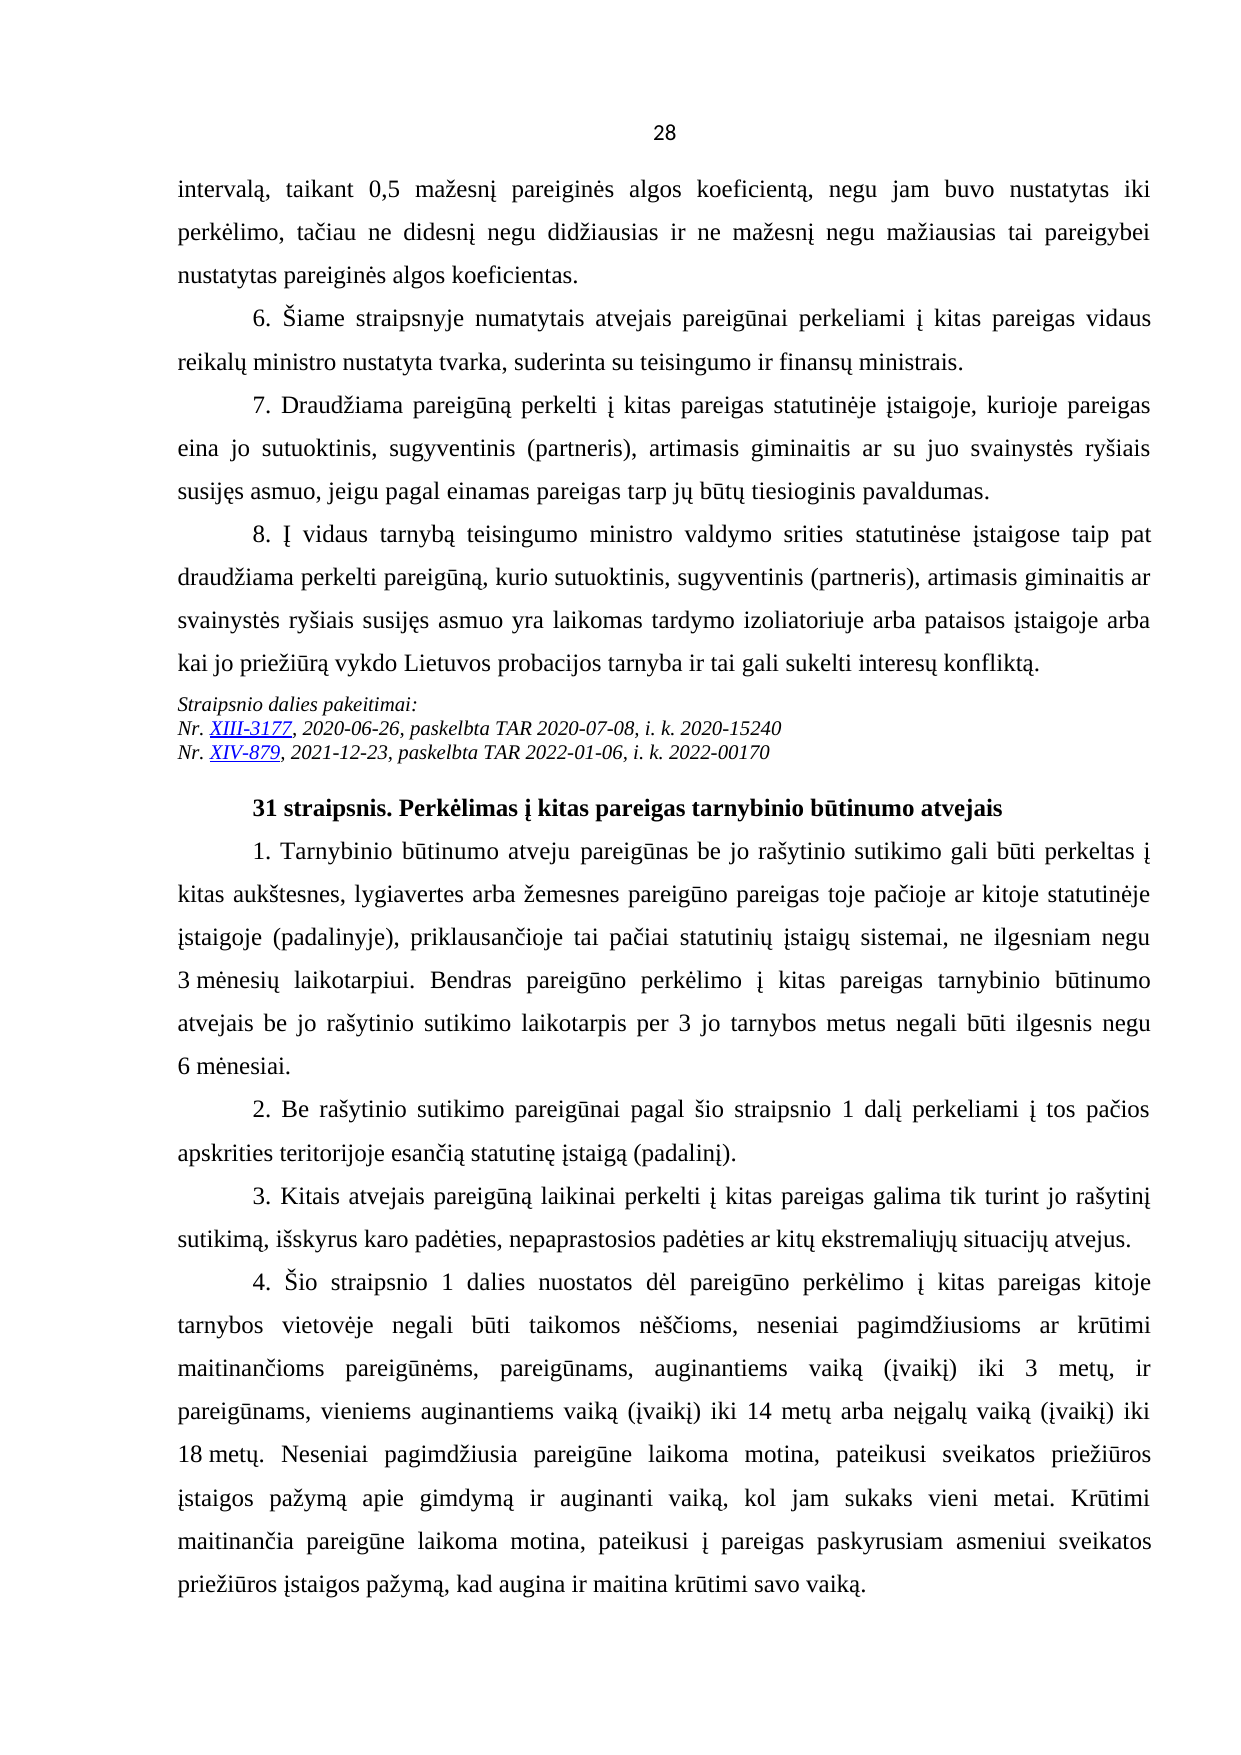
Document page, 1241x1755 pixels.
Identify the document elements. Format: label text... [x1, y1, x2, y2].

text Straipsnio dalies pakeitimai: [177, 692, 1152, 716]
text 2. Be rašytinio sutikimo pareigūnai pagal šio straipsnio 1 dalį perkeliami į tos pačios apskrities teritorijoje esančią statutinę įstaigą (padalinį). [177, 1094, 1152, 1166]
text 31 straipsnis. Perkėlimas į kitas pareigas tarnybinio būtinumo atvejais [177, 793, 1152, 821]
text 6. Šiame straipsnyje numatytais atvejais pareigūnai perkeliami į kitas pareigas vidaus reikalų ministro nustatyta tvarka, suderinta su teisingumo ir finansų ministrais. [177, 303, 1152, 375]
text 3. Kitais atvejais pareigūną laikinai perkelti į kitas pareigas galima tik turint jo rašytinį sutikimą, išskyrus karo padėties, nepaprastosios padėties ar kitų ekstremaliųjų situacijų atvejus. [177, 1181, 1152, 1253]
text Nr. XIV-879, 2021-12-23, paskelbta TAR 2022-01-06, i. k. 2022-00170 [177, 740, 1152, 764]
text 7. Draudžiama pareigūną perkelti į kitas pareigas statutinėje įstaigoje, kurioje pareigas eina jo sutuoktinis, sugyventinis (partneris), artimasis giminaitis ar su juo svainystės ryšiais susijęs asmuo, jeigu pagal einamas pareigas tarp jų būtų tiesioginis pavaldumas. [177, 390, 1152, 505]
text Nr. XIII-3177, 2020-06-26, paskelbta TAR 2020-07-08, i. k. 2020-15240 [177, 716, 1152, 740]
text 8. Į vidaus tarnybą teisingumo ministro valdymo srities statutinėse įstaigose taip pat draudžiama perkelti pareigūną, kurio sutuoktinis, sugyventinis (partneris), artimasis giminaitis ar svainystės ryšiais susijęs asmuo yra laikomas tardymo izoliatoriuje arba pataisos įstaigoje arba kai jo priežiūrą vykdo Lietuvos probacijos tarnyba ir tai gali sukelti interesų konfliktą. [177, 519, 1152, 677]
text intervalą, taikant 0,5 mažesnį pareiginės algos koeficientą, negu jam buvo nustatytas iki perkėlimo, tačiau ne didesnį negu didžiausias ir ne mažesnį negu mažiausias tai pareigybei nustatytas pareiginės algos koeficientas. [177, 174, 1152, 289]
text 4. Šio straipsnio 1 dalies nuostatos dėl pareigūno perkėlimo į kitas pareigas kitoje tarnybos vietovėje negali būti taikomos nėščioms, neseniai pagimdžiusioms ar krūtimi maitinančioms pareigūnėms, pareigūnams, auginantiems vaiką (įvaikį) iki 3 metų, ir pareigūnams, vieniems auginantiems vaiką (įvaikį) iki 14 metų arba neįgalų vaiką (įvaikį) iki 18 metų. Neseniai pagimdžiusia pareigūne laikoma motina, pateikusi sveikatos priežiūros įstaigos pažymą apie gimdymą ir auginanti vaiką, kol jam sukaks vieni metai. Krūtimi maitinančia pareigūne laikoma motina, pateikusi į pareigas paskyrusiam asmeniui sveikatos priežiūros įstaigos pažymą, kad augina ir maitina krūtimi savo vaiką. [177, 1267, 1152, 1598]
text 1. Tarnybinio būtinumo atveju pareigūnas be jo rašytinio sutikimo gali būti perkeltas į kitas aukštesnes, lygiavertes arba žemesnes pareigūno pareigas toje pačioje ar kitoje statutinėje įstaigoje (padalinyje), priklausančioje tai pačiai statutinių įstaigų sistemai, ne ilgesniam negu 3 mėnesių laikotarpiui. Bendras pareigūno perkėlimo į kitas pareigas tarnybinio būtinumo atvejais be jo rašytinio sutikimo laikotarpis per 3 jo tarnybos metus negali būti ilgesnis negu 6 mėnesiai. [177, 836, 1152, 1080]
